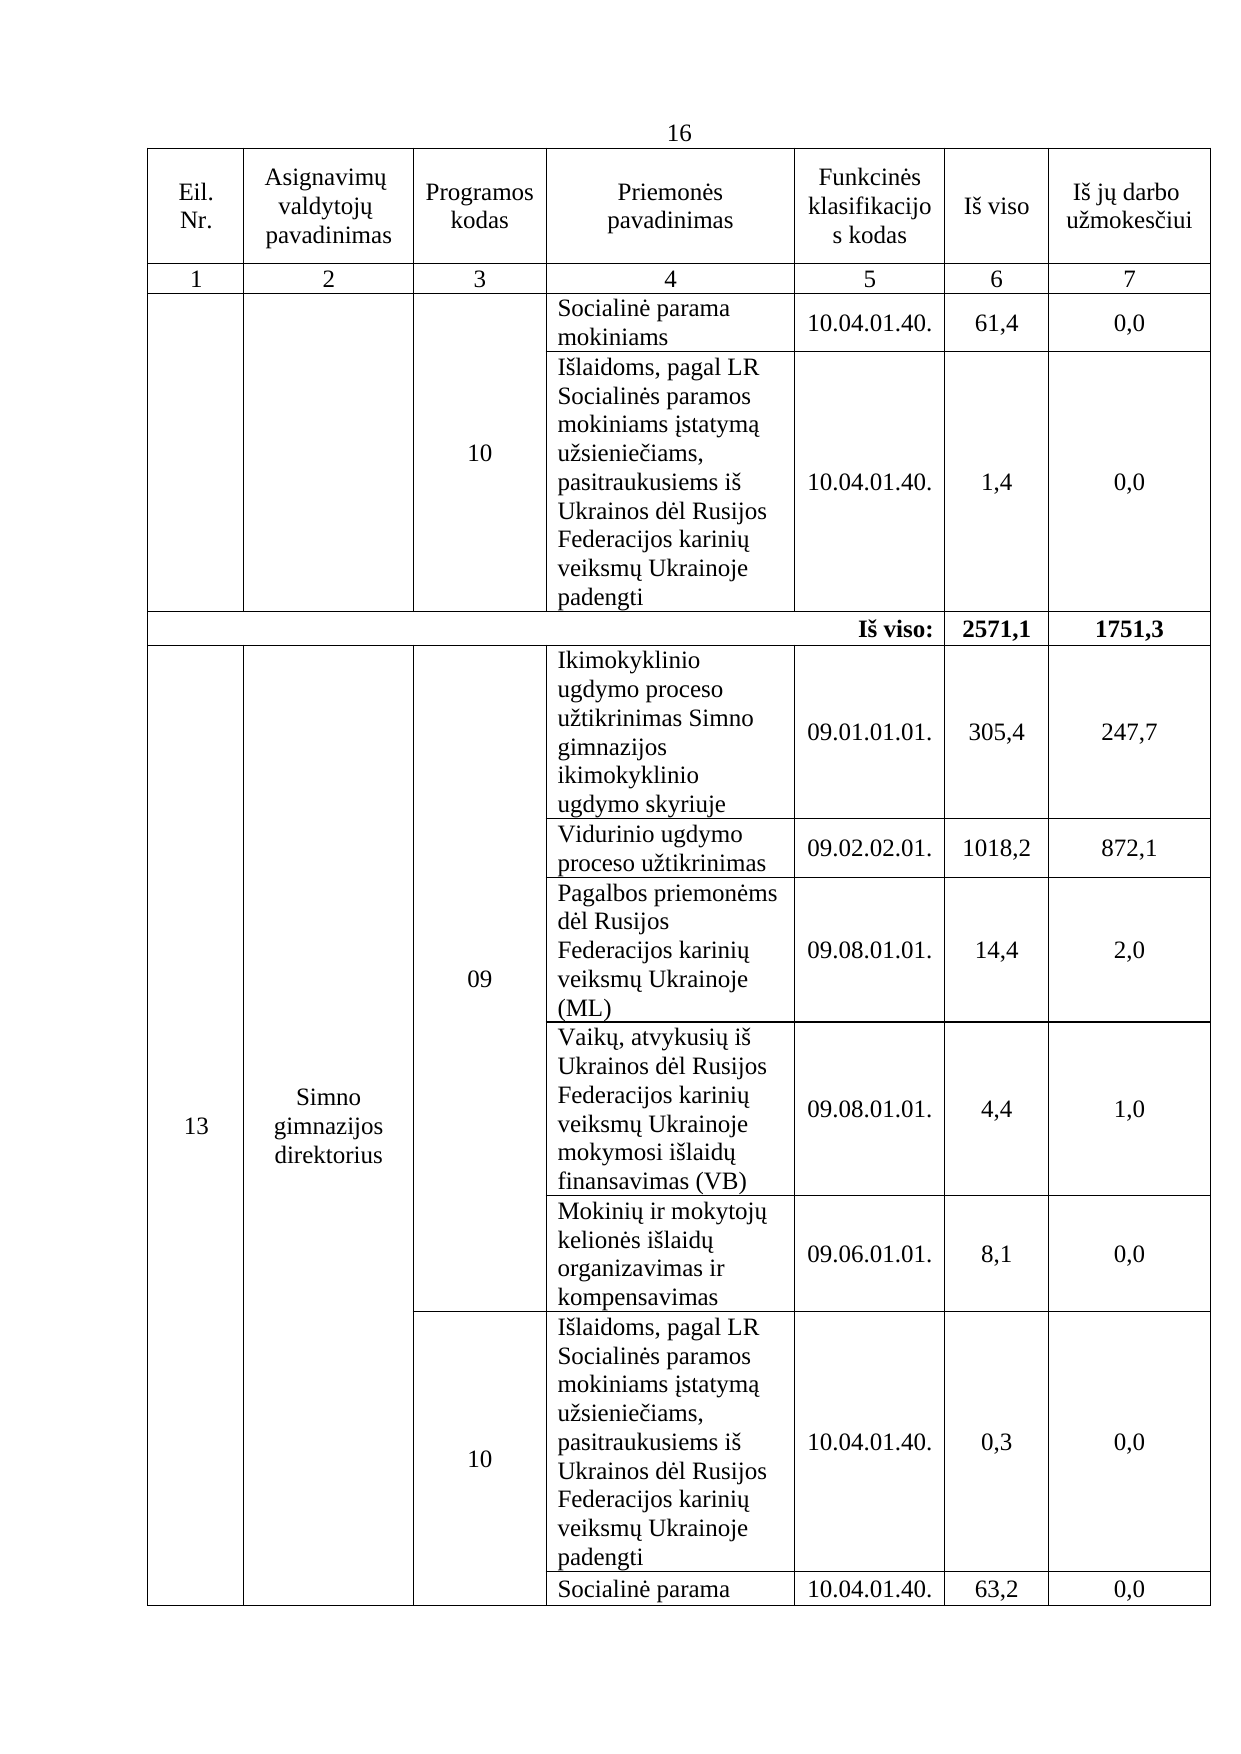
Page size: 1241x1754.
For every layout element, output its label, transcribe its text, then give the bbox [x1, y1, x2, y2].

table_cell Išlaidoms, pagal LR Socialinės paramos mokiniams įstatymą užsieniečiams, pasitraukusiems iš Ukrainos dėl Rusijos Federacijos karinių veiksmų Ukrainoje padengti [547, 352, 794, 611]
table_cell 0,0 [1049, 1196, 1210, 1311]
table_cell 10.04.01.40. [795, 294, 944, 351]
table_cell 14,4 [945, 878, 1048, 1021]
table_cell 10 [414, 294, 546, 611]
table_cell 305,4 [945, 646, 1048, 818]
table_cell 7 [1049, 264, 1210, 292]
table_cell 4,4 [945, 1023, 1048, 1195]
table_header Programos kodas [414, 149, 546, 263]
table_cell 63,2 [945, 1572, 1048, 1605]
table_cell 3 [414, 264, 546, 292]
table_cell 10 [414, 1312, 546, 1605]
table_cell 8,1 [945, 1196, 1048, 1311]
table_cell 2,0 [1049, 878, 1210, 1021]
table_cell 10.04.01.40. [795, 1572, 944, 1605]
table_cell 10.04.01.40. [795, 1312, 944, 1571]
table_cell 5 [795, 264, 944, 292]
table_cell Mokinių ir mokytojų kelionės išlaidų organizavimas ir kompensavimas [547, 1196, 794, 1311]
table_cell 09.02.02.01. [795, 819, 944, 877]
table_cell 09.01.01.01. [795, 646, 944, 818]
table_cell [148, 294, 243, 611]
table_header Iš viso [945, 149, 1048, 263]
table_cell Socialinė parama [547, 1572, 794, 1605]
table_cell Iš viso: [148, 612, 944, 644]
table_cell 1751,3 [1049, 612, 1210, 644]
table_cell 6 [945, 264, 1048, 292]
table_cell 09.06.01.01. [795, 1196, 944, 1311]
table_cell 09 [414, 646, 546, 1311]
table_cell 0,0 [1049, 1572, 1210, 1605]
table_cell Pagalbos priemonėms dėl Rusijos Federacijos karinių veiksmų Ukrainoje (ML) [547, 878, 794, 1021]
table_cell Vaikų, atvykusių iš Ukrainos dėl Rusijos Federacijos karinių veiksmų Ukrainoje mokymosi išlaidų finansavimas (VB) [547, 1023, 794, 1195]
table_header Asignavimų valdytojų pavadinimas [244, 149, 413, 263]
table_cell 09.08.01.01. [795, 878, 944, 1021]
table_cell 2 [244, 264, 413, 292]
table_cell Ikimokyklinio ugdymo proceso užtikrinimas Simno gimnazijos ikimokyklinio ugdymo skyriuje [547, 646, 794, 818]
table_header Eil. Nr. [148, 149, 243, 263]
table_cell Socialinė parama mokiniams [547, 294, 794, 351]
table_cell Išlaidoms, pagal LR Socialinės paramos mokiniams įstatymą užsieniečiams, pasitraukusiems iš Ukrainos dėl Rusijos Federacijos karinių veiksmų Ukrainoje padengti [547, 1312, 794, 1571]
table_cell 4 [547, 264, 794, 292]
table_cell 1,4 [945, 352, 1048, 611]
table_header Priemonės pavadinimas [547, 149, 794, 263]
table_cell 2571,1 [945, 612, 1048, 644]
table_header Iš jų darbo užmokesčiui [1049, 149, 1210, 263]
table_cell 247,7 [1049, 646, 1210, 818]
table_cell 1 [148, 264, 243, 292]
table_cell 1018,2 [945, 819, 1048, 877]
table_cell 13 [148, 646, 243, 1605]
table_cell [244, 294, 413, 611]
table_cell 10.04.01.40. [795, 352, 944, 611]
table_cell 0,0 [1049, 352, 1210, 611]
table_cell 0,3 [945, 1312, 1048, 1571]
table_cell 09.08.01.01. [795, 1023, 944, 1195]
table_cell 61,4 [945, 294, 1048, 351]
table_cell Simno gimnazijos direktorius [244, 646, 413, 1605]
table_cell 0,0 [1049, 294, 1210, 351]
table_cell 1,0 [1049, 1023, 1210, 1195]
table_cell Vidurinio ugdymo proceso užtikrinimas [547, 819, 794, 877]
table_cell 872,1 [1049, 819, 1210, 877]
table_header Funkcinės klasifikacijos kodas [795, 149, 944, 263]
table_cell 0,0 [1049, 1312, 1210, 1571]
